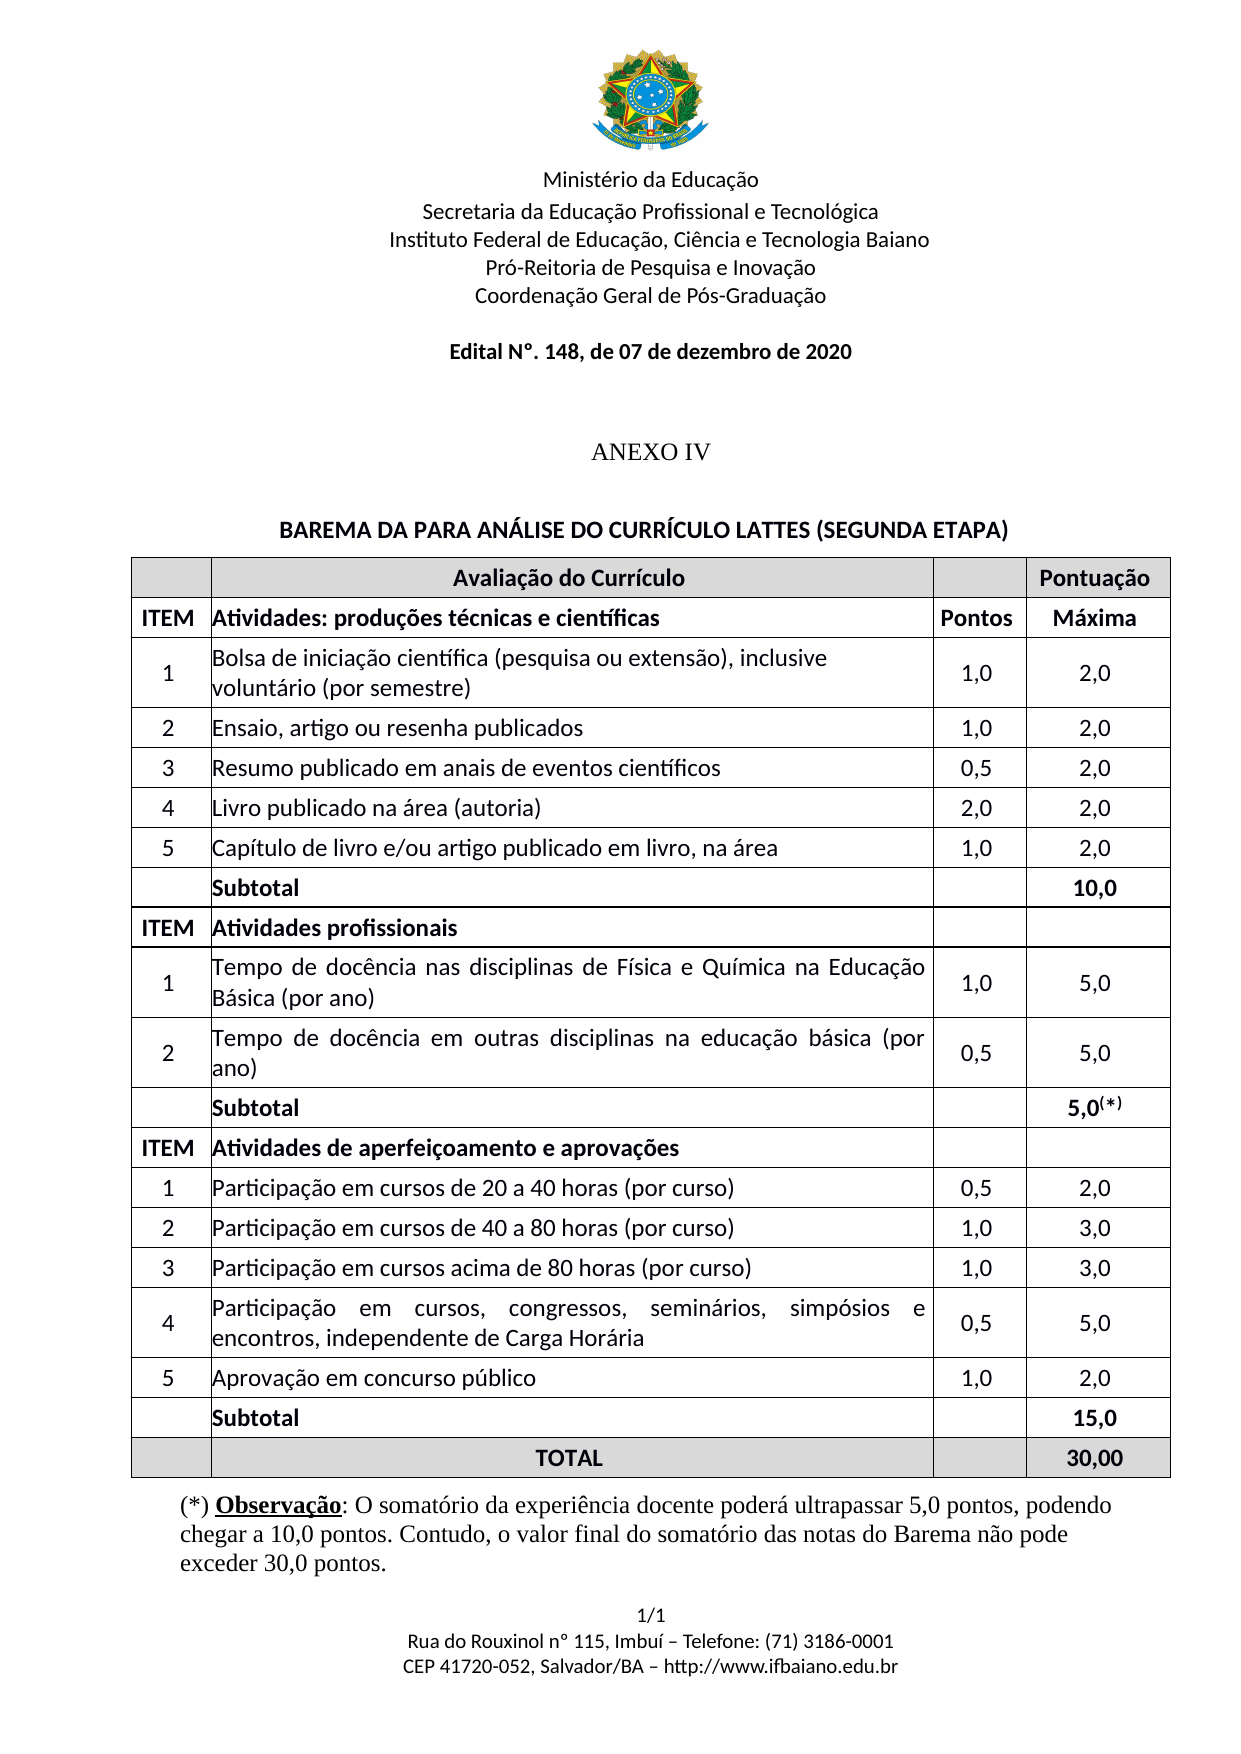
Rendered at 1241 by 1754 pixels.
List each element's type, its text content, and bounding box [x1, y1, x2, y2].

table_cell 2 [132, 708, 211, 747]
text Instituto Federal de Educação, Ciência e Tecnologia Baiano [197, 225, 1122, 253]
table_cell Ensaio, artigo ou resenha publicados [212, 708, 933, 747]
table_cell Participação em cursos, congressos, seminários, simpósios e encontros, independente de Carga Horária [212, 1288, 933, 1357]
text Edital Nº. 148, de 07 de dezembro de 2020 [180, 337, 1122, 365]
table_cell 4 [132, 1288, 211, 1357]
table_cell 5,0(*) [1027, 1088, 1170, 1127]
table_cell Atividades de aperfeiçoamento e aprovações [212, 1128, 933, 1167]
table_cell 1,0 [934, 708, 1026, 747]
text Pró-Reitoria de Pesquisa e Inovação [180, 253, 1122, 281]
table_cell ITEM [132, 908, 211, 946]
text Ministério da Educação [180, 165, 1122, 193]
table_cell 1,0 [934, 1208, 1026, 1247]
table_cell Participação em cursos de 20 a 40 horas (por curso) [212, 1168, 933, 1207]
text Secretaria da Educação Profissional e Tecnológica [180, 197, 1122, 225]
table_cell [934, 868, 1026, 906]
table_cell Capítulo de livro e/ou artigo publicado em livro, na área [212, 828, 933, 867]
table_cell 0,5 [934, 748, 1026, 787]
table_cell [934, 908, 1026, 946]
table_cell 2,0 [1027, 1168, 1170, 1207]
table_cell 2,0 [1027, 748, 1170, 787]
table_cell Bolsa de iniciação científica (pesquisa ou extensão), inclusive voluntário (por semestre) [212, 638, 933, 707]
table_cell Atividades profissionais [212, 908, 933, 946]
table_cell 1,0 [934, 1248, 1026, 1287]
table_cell Subtotal [212, 1088, 933, 1127]
table_cell 1,0 [934, 948, 1026, 1017]
table_header [132, 558, 211, 597]
table_cell ITEM [132, 1128, 211, 1167]
table_cell [934, 1398, 1026, 1437]
table_cell 2,0 [1027, 788, 1170, 827]
table_cell 2 [132, 1018, 211, 1087]
table_cell Tempo de docência nas disciplinas de Física e Química na Educação Básica (por ano) [212, 948, 933, 1017]
table_cell [1027, 908, 1170, 946]
table_cell 5 [132, 1358, 211, 1397]
table_cell Tempo de docência em outras disciplinas na educação básica (por ano) [212, 1018, 933, 1087]
table_cell [132, 1438, 211, 1477]
table_cell 3,0 [1027, 1208, 1170, 1247]
table_cell 2,0 [1027, 828, 1170, 867]
table_cell 15,0 [1027, 1398, 1170, 1437]
table_cell Atividades: produções técnicas e científicas [212, 598, 933, 637]
table_cell 3,0 [1027, 1248, 1170, 1287]
table_cell Resumo publicado em anais de eventos científicos [212, 748, 933, 787]
table_cell 1 [132, 638, 211, 707]
table_cell 0,5 [934, 1168, 1026, 1207]
table_cell 5 [132, 828, 211, 867]
table_cell Participação em cursos acima de 80 horas (por curso) [212, 1248, 933, 1287]
table_cell 1,0 [934, 638, 1026, 707]
table_cell 10,0 [1027, 868, 1170, 906]
text BAREMA DA PARA ANÁLISE DO CURRÍCULO LATTES (SEGUNDA ETAPA) [180, 514, 1109, 544]
text (*) Observação: O somatório da experiência docente poderá ultrapassar 5,0 pontos, podendo chegar a 10,0 pontos. Contudo, o valor final do somatório das notas do Barema não pode exceder 30,0 pontos. [180, 1490, 1122, 1577]
table_cell 1 [132, 1168, 211, 1207]
table_cell [132, 1088, 211, 1127]
table_cell 5,0 [1027, 948, 1170, 1017]
table_cell Máxima [1027, 598, 1170, 637]
table_cell 1,0 [934, 1358, 1026, 1397]
table_cell 1,0 [934, 828, 1026, 867]
table_cell [934, 1128, 1026, 1167]
table_cell 2,0 [1027, 708, 1170, 747]
text Coordenação Geral de Pós-Graduação [180, 281, 1122, 309]
table_cell ITEM [132, 598, 211, 637]
text ANEXO IV [180, 437, 1122, 465]
table_cell 2,0 [1027, 638, 1170, 707]
table_cell 5,0 [1027, 1018, 1170, 1087]
table_cell [934, 1438, 1026, 1477]
table_cell Pontos [934, 598, 1026, 637]
table_cell Participação em cursos de 40 a 80 horas (por curso) [212, 1208, 933, 1247]
table_cell Subtotal [212, 868, 933, 906]
table_cell [132, 868, 211, 906]
table_cell 2 [132, 1208, 211, 1247]
table_header Avaliação do Currículo [212, 558, 933, 597]
table_cell 0,5 [934, 1018, 1026, 1087]
table_cell Aprovação em concurso público [212, 1358, 933, 1397]
table_cell 2,0 [934, 788, 1026, 827]
table_cell TOTAL [212, 1438, 933, 1477]
table_cell 3 [132, 748, 211, 787]
table_cell 1 [132, 948, 211, 1017]
table_header Pontuação [1027, 558, 1170, 597]
table_cell 2,0 [1027, 1358, 1170, 1397]
table_cell 5,0 [1027, 1288, 1170, 1357]
table_cell [934, 1088, 1026, 1127]
table_cell 0,5 [934, 1288, 1026, 1357]
table_cell 30,00 [1027, 1438, 1170, 1477]
table_cell 4 [132, 788, 211, 827]
table_cell 3 [132, 1248, 211, 1287]
table_cell [132, 1398, 211, 1437]
table_header [934, 558, 1026, 597]
table_cell [1027, 1128, 1170, 1167]
table_cell Subtotal [212, 1398, 933, 1437]
table_cell Livro publicado na área (autoria) [212, 788, 933, 827]
